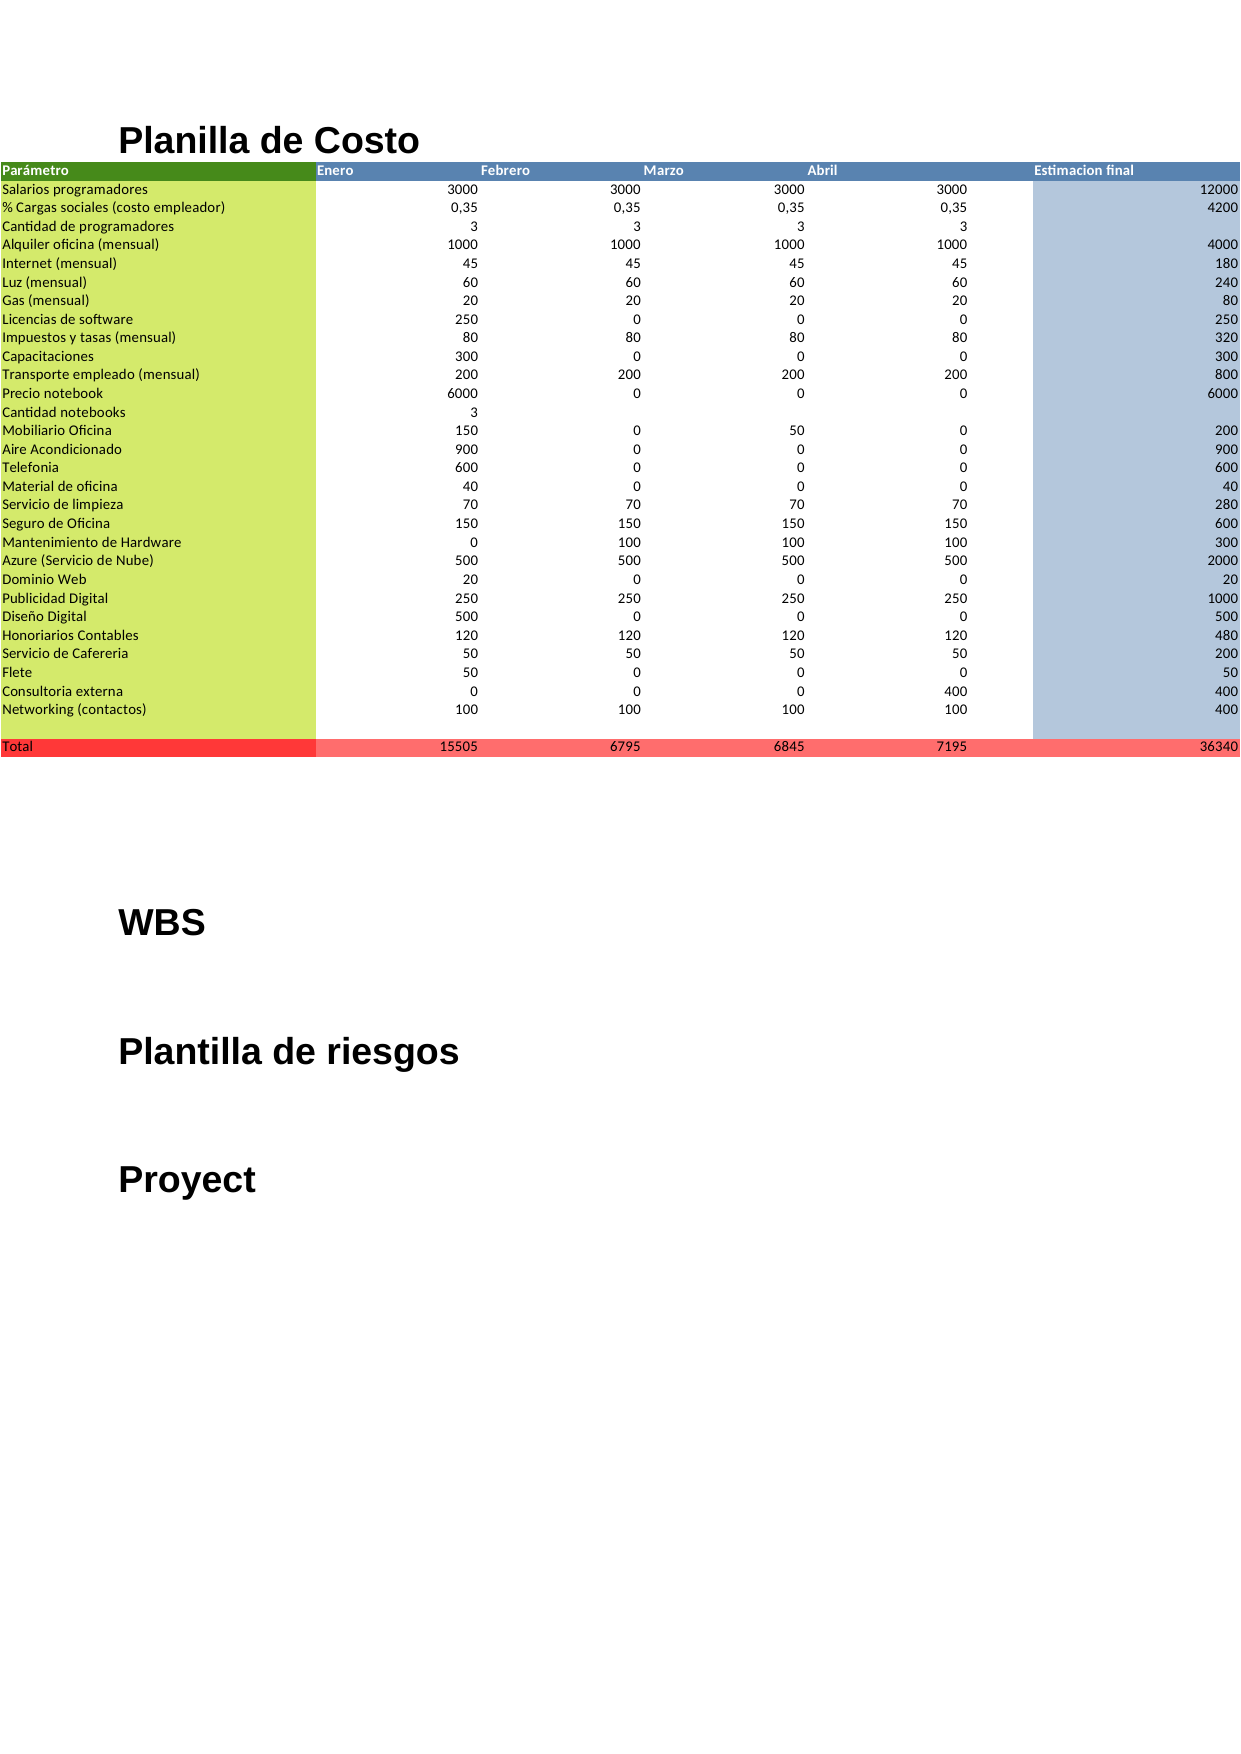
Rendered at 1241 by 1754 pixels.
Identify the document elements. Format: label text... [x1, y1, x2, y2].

subtitle WBS [118, 901, 1122, 944]
subtitle Planilla de Costo [118, 118, 1122, 161]
subtitle Proyect [118, 1157, 1122, 1200]
subtitle Plantilla de riesgos [118, 1029, 1122, 1072]
